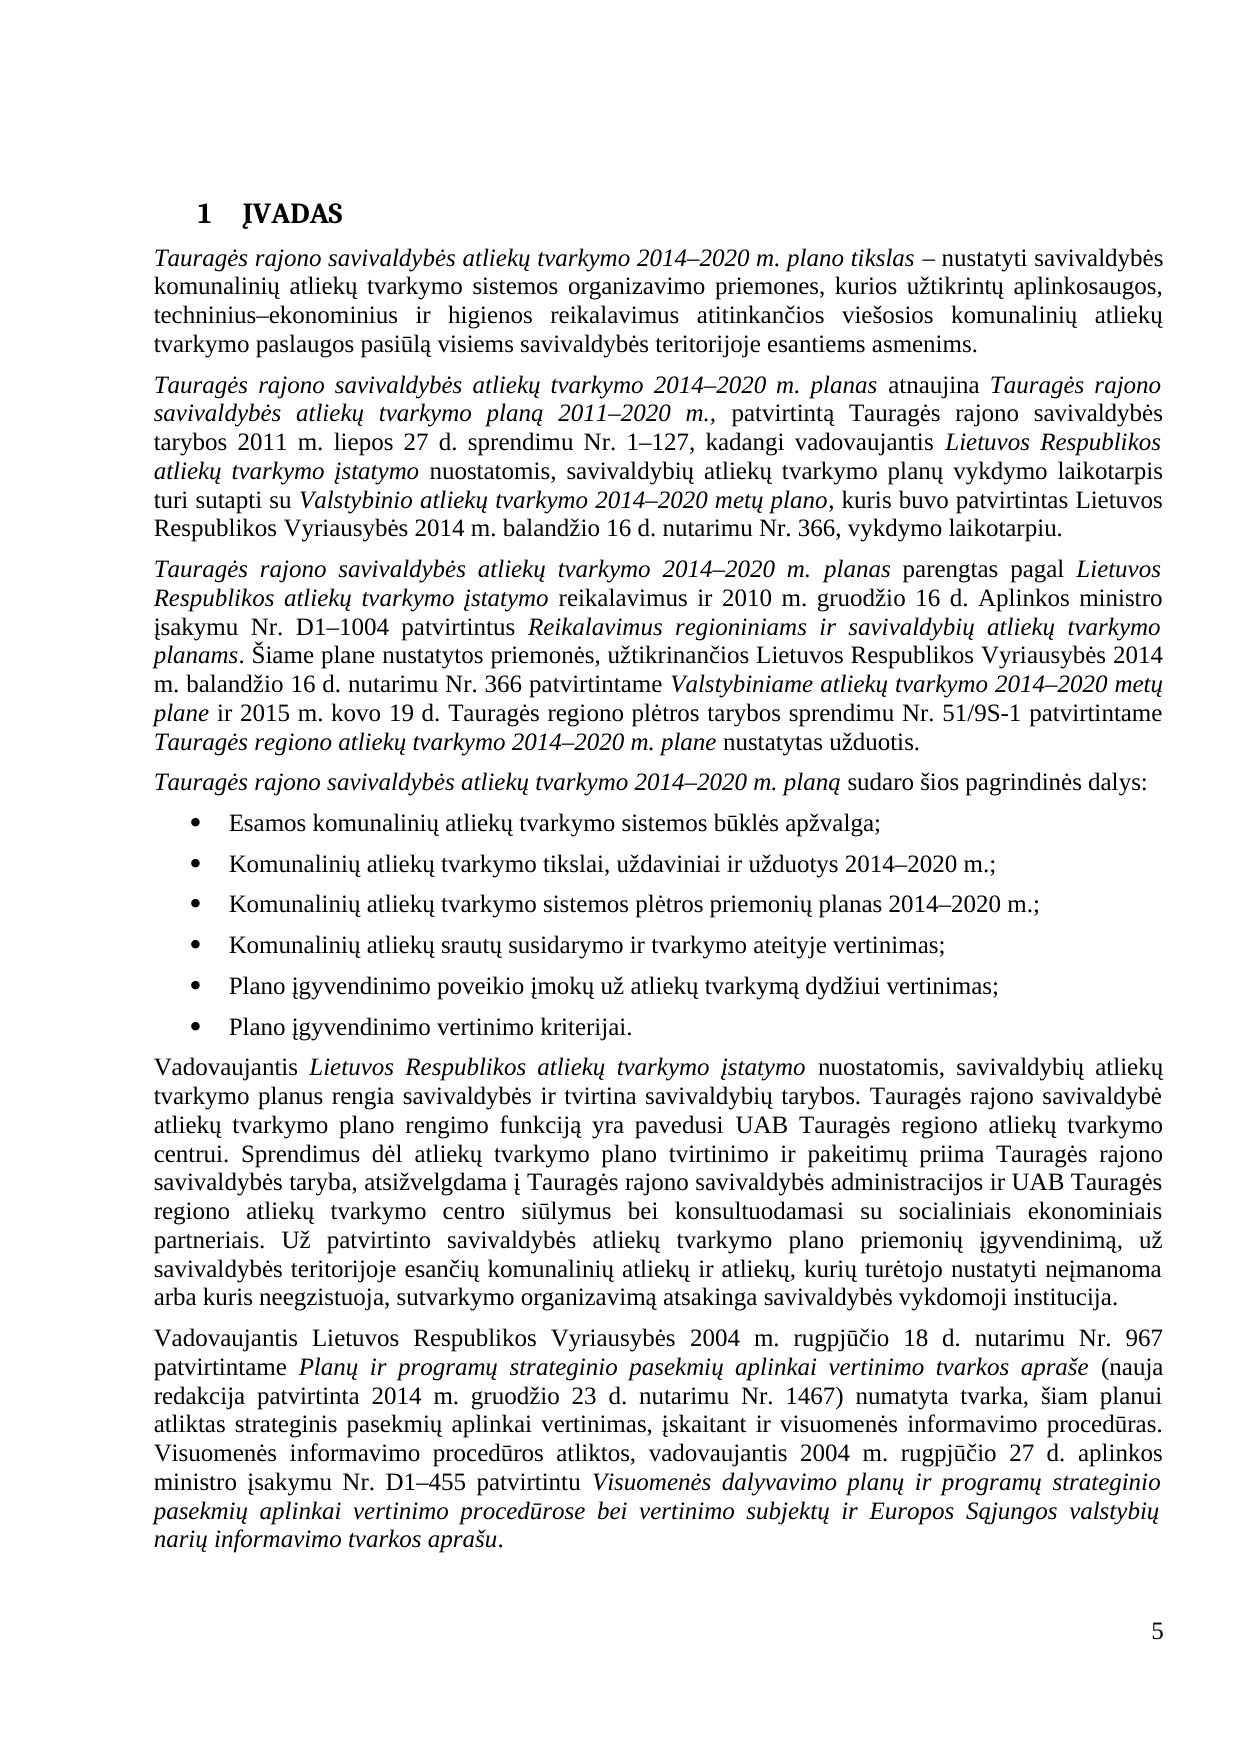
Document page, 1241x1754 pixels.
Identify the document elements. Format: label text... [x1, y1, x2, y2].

text Tauragės rajono savivaldybės atliekų tvarkymo 2014–2020 m. planą sudaro šios pagrindinės dalys: [153, 767, 1163, 796]
text  Komunalinių atliekų tvarkymo sistemos plėtros priemonių planas 2014–2020 m.; [191, 889, 1163, 918]
text Vadovaujantis Lietuvos Respublikos Vyriausybės 2004 m. rugpjūčio 18 d. nutarimu Nr. 967 patvirtintame Planų ir programų strateginio pasekmių aplinkai vertinimo tvarkos apraše (nauja redakcija patvirtinta 2014 m. gruodžio 23 d. nutarimu Nr. 1467) numatyta tvarka, šiam planui atliktas strateginis pasekmių aplinkai vertinimas, įskaitant ir visuomenės informavimo procedūras. Visuomenės informavimo procedūros atliktos, vadovaujantis 2004 m. rugpjūčio 27 d. aplinkos ministro įsakymu Nr. D1–455 patvirtintu Visuomenės dalyvavimo planų ir programų strateginio pasekmių aplinkai vertinimo procedūrose bei vertinimo subjektų ir Europos Sąjungos valstybių narių informavimo tvarkos aprašu. [153, 1323, 1163, 1553]
text Vadovaujantis Lietuvos Respublikos atliekų tvarkymo įstatymo nuostatomis, savivaldybių atliekų tvarkymo planus rengia savivaldybės ir tvirtina savivaldybių tarybos. Tauragės rajono savivaldybė atliekų tvarkymo plano rengimo funkciją yra pavedusi UAB Tauragės regiono atliekų tvarkymo centrui. Sprendimus dėl atliekų tvarkymo plano tvirtinimo ir pakeitimų priima Tauragės rajono savivaldybės taryba, atsižvelgdama į Tauragės rajono savivaldybės administracijos ir UAB Tauragės regiono atliekų tvarkymo centro siūlymus bei konsultuodamasi su socialiniais ekonominiais partneriais. Už patvirtinto savivaldybės atliekų tvarkymo plano priemonių įgyvendinimą, už savivaldybės teritorijoje esančių komunalinių atliekų ir atliekų, kurių turėtojo nustatyti neįmanoma arba kuris neegzistuoja, sutvarkymo organizavimą atsakinga savivaldybės vykdomoji institucija. [153, 1052, 1163, 1311]
text  Plano įgyvendinimo vertinimo kriterijai. [191, 1012, 1163, 1041]
text 1 ĮVADAS [198, 197, 1163, 231]
text  Komunalinių atliekų srautų susidarymo ir tvarkymo ateityje vertinimas; [191, 930, 1163, 959]
text  Plano įgyvendinimo poveikio įmokų už atliekų tvarkymą dydžiui vertinimas; [191, 971, 1163, 1000]
text  Esamos komunalinių atliekų tvarkymo sistemos būklės apžvalga; [191, 808, 1163, 837]
text Tauragės rajono savivaldybės atliekų tvarkymo 2014–2020 m. plano tikslas – nustatyti savivaldybės komunalinių atliekų tvarkymo sistemos organizavimo priemones, kurios užtikrintų aplinkosaugos, techninius–ekonominius ir higienos reikalavimus atitinkančios viešosios komunalinių atliekų tvarkymo paslaugos pasiūlą visiems savivaldybės teritorijoje esantiems asmenims. [153, 243, 1163, 358]
text Tauragės rajono savivaldybės atliekų tvarkymo 2014–2020 m. planas parengtas pagal Lietuvos Respublikos atliekų tvarkymo įstatymo reikalavimus ir 2010 m. gruodžio 16 d. Aplinkos ministro įsakymu Nr. D1–1004 patvirtintus Reikalavimus regioniniams ir savivaldybių atliekų tvarkymo planams. Šiame plane nustatytos priemonės, užtikrinančios Lietuvos Respublikos Vyriausybės 2014 m. balandžio 16 d. nutarimu Nr. 366 patvirtintame Valstybiniame atliekų tvarkymo 2014–2020 metų plane ir 2015 m. kovo 19 d. Tauragės regiono plėtros tarybos sprendimu Nr. 51/9S-1 patvirtintame Tauragės regiono atliekų tvarkymo 2014–2020 m. plane nustatytas užduotis. [153, 554, 1163, 755]
text Tauragės rajono savivaldybės atliekų tvarkymo 2014–2020 m. planas atnaujina Tauragės rajono savivaldybės atliekų tvarkymo planą 2011–2020 m., patvirtintą Tauragės rajono savivaldybės tarybos 2011 m. liepos 27 d. sprendimu Nr. 1–127, kadangi vadovaujantis Lietuvos Respublikos atliekų tvarkymo įstatymo nuostatomis, savivaldybių atliekų tvarkymo planų vykdymo laikotarpis turi sutapti su Valstybinio atliekų tvarkymo 2014–2020 metų plano, kuris buvo patvirtintas Lietuvos Respublikos Vyriausybės 2014 m. balandžio 16 d. nutarimu Nr. 366, vykdymo laikotarpiu. [153, 370, 1163, 542]
text  Komunalinių atliekų tvarkymo tikslai, uždaviniai ir užduotys 2014–2020 m.; [191, 849, 1163, 878]
